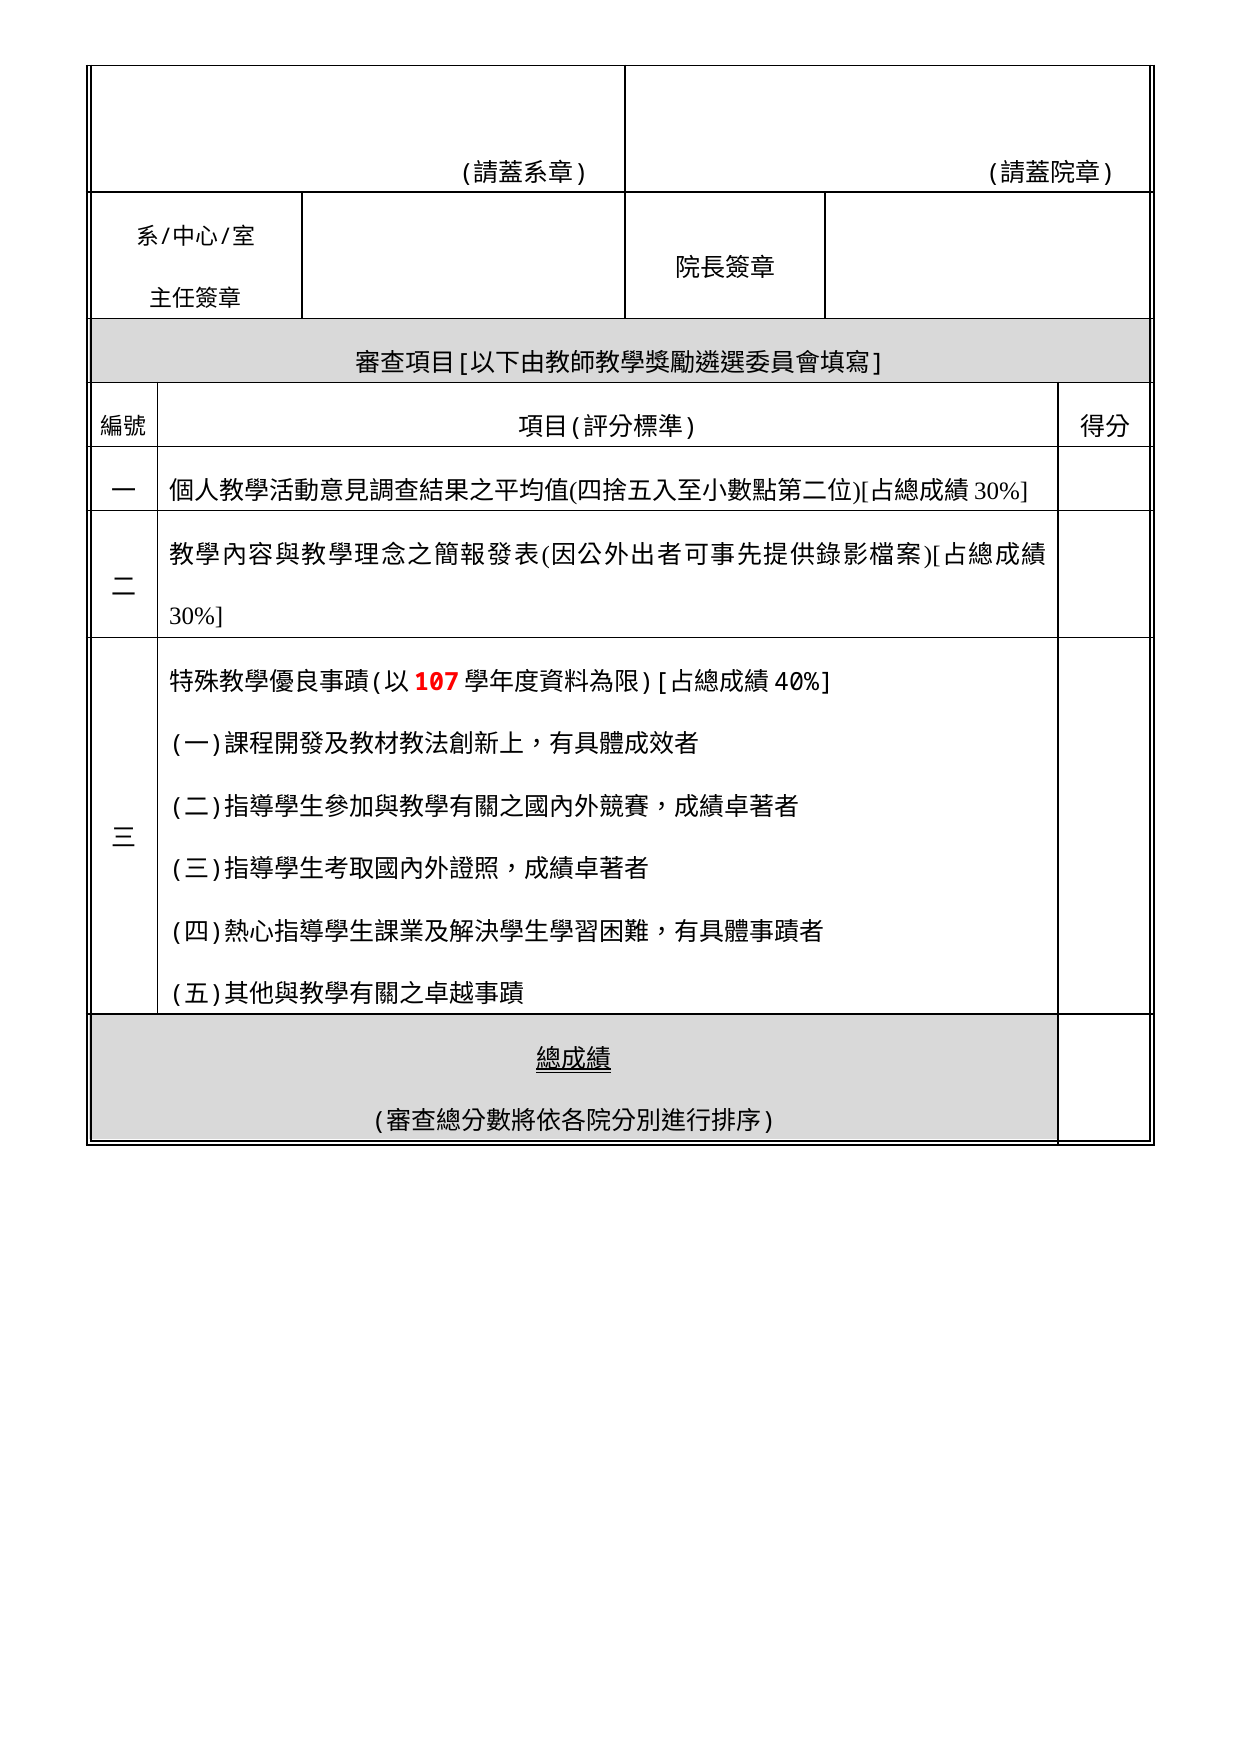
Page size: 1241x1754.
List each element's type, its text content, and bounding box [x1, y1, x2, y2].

table_cell 教學內容與教學理念之簡報發表(因公外出者可事先提供錄影檔案)[占總成績30%] [158, 511, 1057, 636]
table_cell [1059, 511, 1149, 636]
table_cell 審查項目[以下由教師教學獎勵遴選委員會填寫] [92, 319, 1149, 382]
table_cell [1059, 638, 1149, 1013]
table_cell 得分 [1059, 383, 1149, 446]
table_cell [303, 193, 624, 318]
table_cell 個人教學活動意見調查結果之平均值(四捨五入至小數點第二位)[占總成績30%] [158, 447, 1057, 510]
table_cell [826, 193, 1149, 318]
table_cell [1059, 447, 1149, 510]
table_cell 編號 [92, 383, 157, 446]
table_cell 二 [92, 511, 157, 636]
table_cell 特殊教學優良事蹟(以107學年度資料為限)[占總成績40%] (一)課程開發及教材教法創新上，有具體成效者 (二)指導學生參加與教學有關之國內外競賽，成績卓著者 (三)指導學生考取國內外證照，成績卓著者 (四)熱心指導學生課業及解決學生學習困難，有具體事蹟者 (五)其他與教學有關之卓越事蹟 [158, 638, 1057, 1013]
table_cell [1059, 1015, 1149, 1139]
table_cell (請蓋系章) [92, 66, 624, 191]
table_cell (請蓋院章) [626, 66, 1149, 191]
table_cell 總成績 (審查總分數將依各院分別進行排序) [92, 1015, 1057, 1139]
table_cell 一 [92, 447, 157, 510]
table_cell 三 [92, 638, 157, 1013]
table_cell 系/中心/室 主任簽章 [92, 193, 301, 318]
table_cell 項目(評分標準) [158, 383, 1057, 446]
table_cell 院長簽章 [626, 193, 824, 318]
